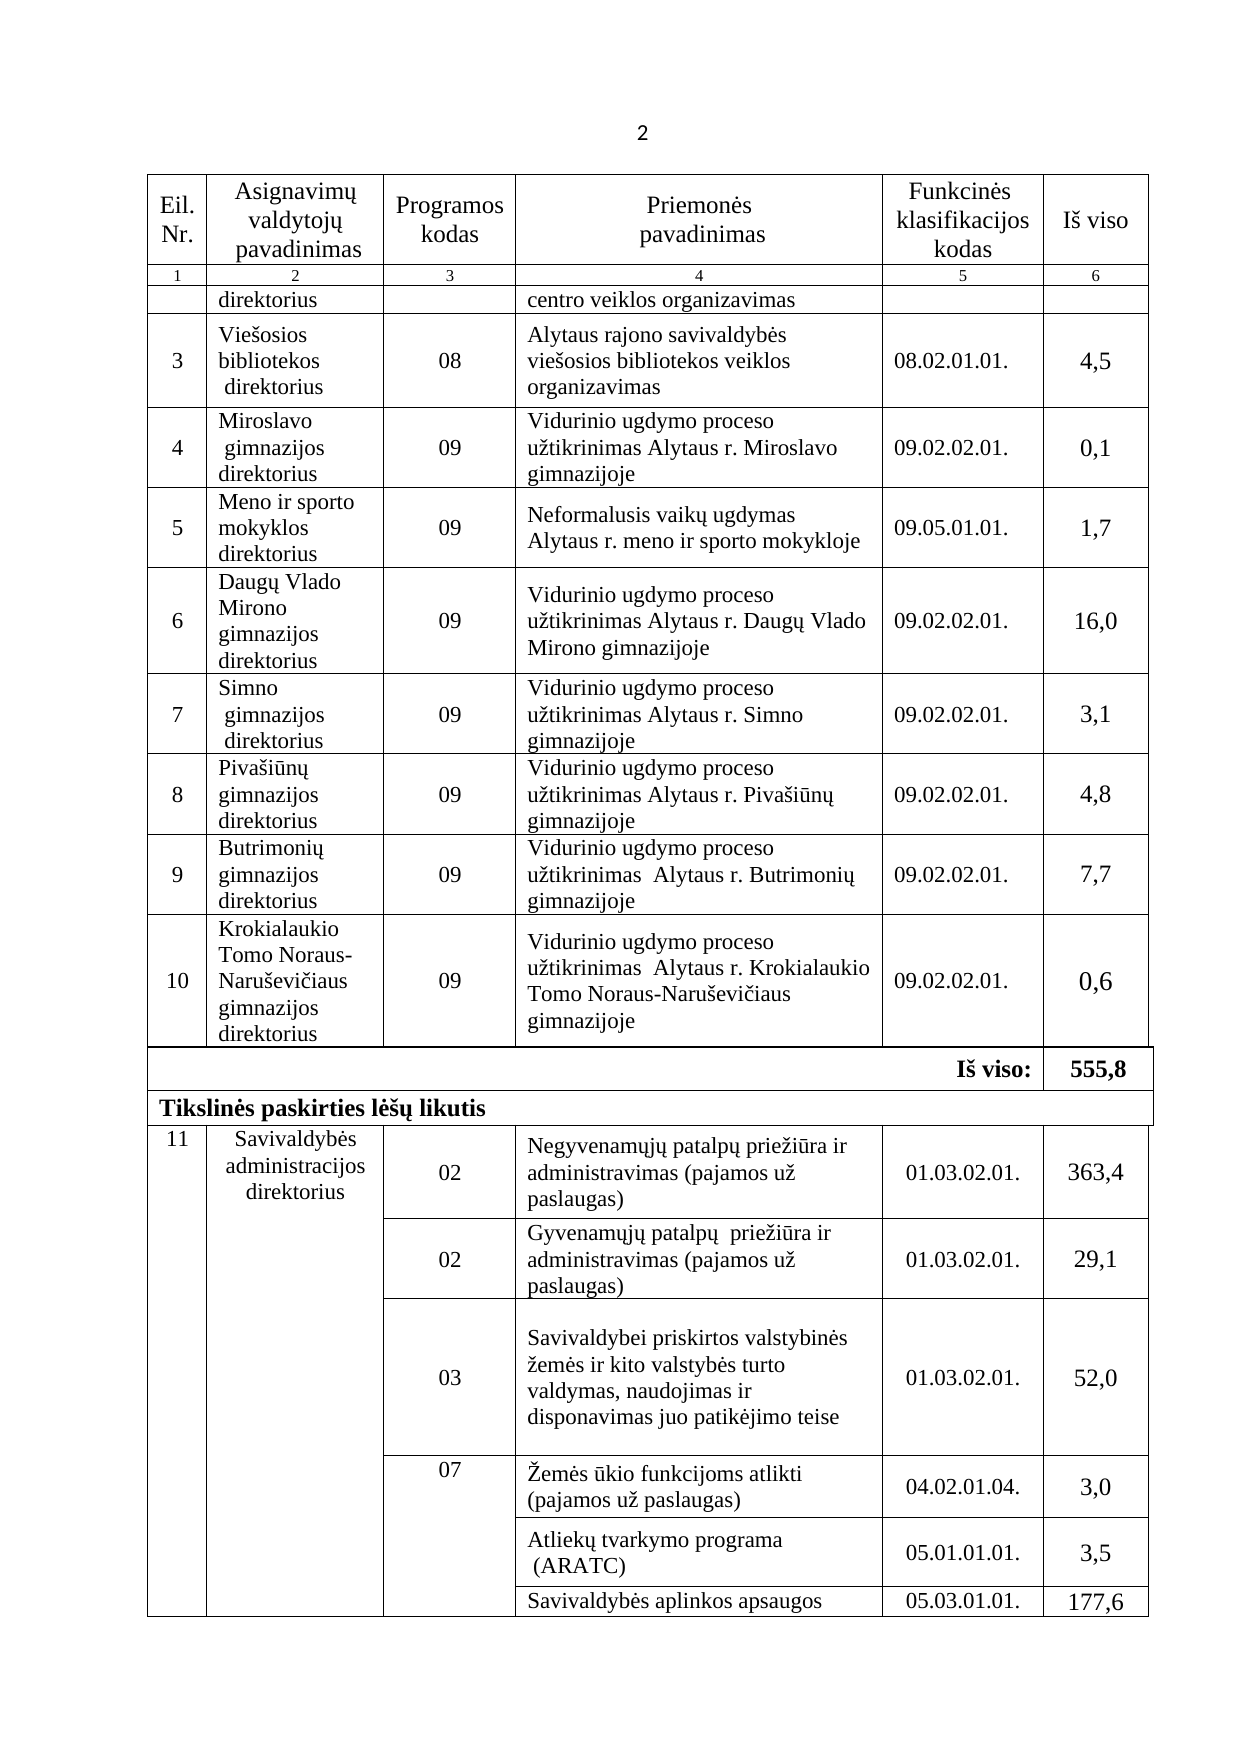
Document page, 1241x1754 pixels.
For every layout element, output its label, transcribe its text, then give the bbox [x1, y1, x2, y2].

table_cell direktorius [207, 286, 383, 313]
table_cell [1149, 313, 1153, 407]
table_cell [148, 286, 206, 313]
table_cell Alytaus rajono savivaldybės viešosios bibliotekos veiklos organizavimas [516, 314, 882, 407]
table_cell 3,5 [1044, 1518, 1148, 1586]
table_cell 09 [384, 835, 515, 913]
table_cell Vidurinio ugdymo proceso užtikrinimas Alytaus r. Pivašiūnų gimnazijoje [516, 754, 882, 833]
table_cell 02 [384, 1126, 515, 1218]
table_cell 09 [384, 488, 515, 567]
table_cell 7,7 [1044, 835, 1148, 913]
table_cell 09.02.02.01. [883, 915, 1043, 1046]
table_cell 6 [148, 568, 206, 673]
table_cell [1149, 1455, 1153, 1517]
table_cell Vidurinio ugdymo proceso užtikrinimas Alytaus r. Butrimonių gimnazijoje [516, 835, 882, 913]
table_cell [1149, 264, 1153, 285]
table_cell Savivaldybės aplinkos apsaugos [516, 1587, 882, 1616]
table_cell [384, 286, 515, 313]
table_cell 4 [516, 265, 882, 285]
table_cell Savivaldybės administracijos direktorius [207, 1126, 383, 1616]
table_cell 01.03.02.01. [883, 1299, 1043, 1454]
table_cell [1149, 914, 1153, 1046]
table_cell 09 [384, 408, 515, 487]
table_cell [883, 286, 1043, 313]
table_cell Simno gimnazijos direktorius [207, 674, 383, 753]
table_cell Negyvenamųjų patalpų priežiūra ir administravimas (pajamos už paslaugas) [516, 1126, 882, 1218]
table_cell 03 [384, 1299, 515, 1454]
table_header Iš viso [1044, 175, 1148, 263]
table_cell [1149, 219, 1153, 263]
table_cell [1149, 834, 1153, 913]
table_cell 1 [148, 265, 206, 285]
table_cell 5 [148, 488, 206, 567]
table_cell 8 [148, 754, 206, 833]
table_cell Pivašiūnų gimnazijos direktorius [207, 754, 383, 833]
table_cell 08.02.01.01. [883, 314, 1043, 407]
table_cell Krokialaukio Tomo Noraus-Naruševičiaus gimnazijos direktorius [207, 915, 383, 1046]
table_cell 09 [384, 674, 515, 753]
table_cell 3,0 [1044, 1456, 1148, 1517]
table_cell 05.01.01.01. [883, 1518, 1043, 1586]
table_cell 09 [384, 754, 515, 833]
table_header Eil. Nr. [148, 175, 206, 263]
table_cell centro veiklos organizavimas [516, 286, 882, 313]
table_cell 52,0 [1044, 1299, 1148, 1454]
table_cell 09 [384, 568, 515, 673]
table_cell Tikslinės paskirties lėšų likutis [148, 1091, 1153, 1124]
table_header Asignavimų valdytojų pavadinimas [207, 175, 383, 263]
table_cell Neformalusis vaikų ugdymas Alytaus r. meno ir sporto mokykloje [516, 488, 882, 567]
table_cell 16,0 [1044, 568, 1148, 673]
table_cell Iš viso: [148, 1048, 1043, 1090]
table_cell 07 [384, 1456, 515, 1616]
table_cell 01.03.02.01. [883, 1126, 1043, 1218]
table_cell Miroslavo gimnazijos direktorius [207, 408, 383, 487]
table_cell 08 [384, 314, 515, 407]
table_cell [1149, 1517, 1153, 1586]
table_cell 0,6 [1044, 915, 1148, 1046]
table_cell Vidurinio ugdymo proceso užtikrinimas Alytaus r. Miroslavo gimnazijoje [516, 408, 882, 487]
table_cell 6 [1044, 265, 1148, 285]
table_cell Vidurinio ugdymo proceso užtikrinimas Alytaus r. Simno gimnazijoje [516, 674, 882, 753]
table_cell 4,8 [1044, 754, 1148, 833]
table_cell 29,1 [1044, 1219, 1148, 1298]
table_cell 4,5 [1044, 314, 1148, 407]
table_cell [1044, 286, 1148, 313]
table_cell 363,4 [1044, 1126, 1148, 1218]
table_cell Žemės ūkio funkcijoms atlikti (pajamos už paslaugas) [516, 1456, 882, 1517]
table_cell [1149, 487, 1153, 567]
table_cell 0,1 [1044, 408, 1148, 487]
table_cell [1149, 1298, 1153, 1454]
table_cell 09.02.02.01. [883, 835, 1043, 913]
table_cell [1149, 1218, 1153, 1298]
table_cell 10 [148, 915, 206, 1046]
table_header Funkcinės klasifikacijos kodas [883, 175, 1043, 263]
table_cell [1149, 1126, 1153, 1218]
table_header [1149, 174, 1153, 219]
table_cell 7 [148, 674, 206, 753]
table_cell Butrimonių gimnazijos direktorius [207, 835, 383, 913]
table_cell 3,1 [1044, 674, 1148, 753]
table_cell [1149, 567, 1153, 673]
table_cell 4 [148, 408, 206, 487]
table_cell 09.02.02.01. [883, 754, 1043, 833]
table_cell 9 [148, 835, 206, 913]
table_cell Vidurinio ugdymo proceso užtikrinimas Alytaus r. Krokialaukio Tomo Noraus-Naruševičiaus gimnazijoje [516, 915, 882, 1046]
table_cell 01.03.02.01. [883, 1219, 1043, 1298]
table_header Priemonės pavadinimas [516, 175, 882, 263]
table_cell [1149, 673, 1153, 753]
table_cell [1149, 285, 1153, 313]
table_cell Daugų Vlado Mirono gimnazijos direktorius [207, 568, 383, 673]
table_cell Gyvenamųjų patalpų priežiūra ir administravimas (pajamos už paslaugas) [516, 1219, 882, 1298]
table_cell 09.02.02.01. [883, 568, 1043, 673]
table_cell 04.02.01.04. [883, 1456, 1043, 1517]
table_cell 09.02.02.01. [883, 408, 1043, 487]
table_cell [1149, 753, 1153, 833]
table_cell 09 [384, 915, 515, 1046]
table_cell Meno ir sporto mokyklos direktorius [207, 488, 383, 567]
table_cell 11 [148, 1126, 206, 1616]
table_cell 05.03.01.01. [883, 1587, 1043, 1616]
table_header Programos kodas [384, 175, 515, 263]
table_cell 3 [148, 314, 206, 407]
table_cell 1,7 [1044, 488, 1148, 567]
table_cell Viešosios bibliotekos direktorius [207, 314, 383, 407]
table_cell [1149, 1586, 1153, 1616]
table_cell 09.02.02.01. [883, 674, 1043, 753]
table_cell 177,6 [1044, 1587, 1148, 1616]
table_cell 09.05.01.01. [883, 488, 1043, 567]
table_cell 3 [384, 265, 515, 285]
table_cell [1149, 407, 1153, 487]
table_cell 555,8 [1044, 1048, 1153, 1090]
table_cell Atliekų tvarkymo programa (ARATC) [516, 1518, 882, 1586]
table_cell 2 [207, 265, 383, 285]
table_cell 5 [883, 265, 1043, 285]
table_cell Vidurinio ugdymo proceso užtikrinimas Alytaus r. Daugų Vlado Mirono gimnazijoje [516, 568, 882, 673]
table_cell Savivaldybei priskirtos valstybinės žemės ir kito valstybės turto valdymas, naudojimas ir disponavimas juo patikėjimo teise [516, 1299, 882, 1454]
table_cell 02 [384, 1219, 515, 1298]
